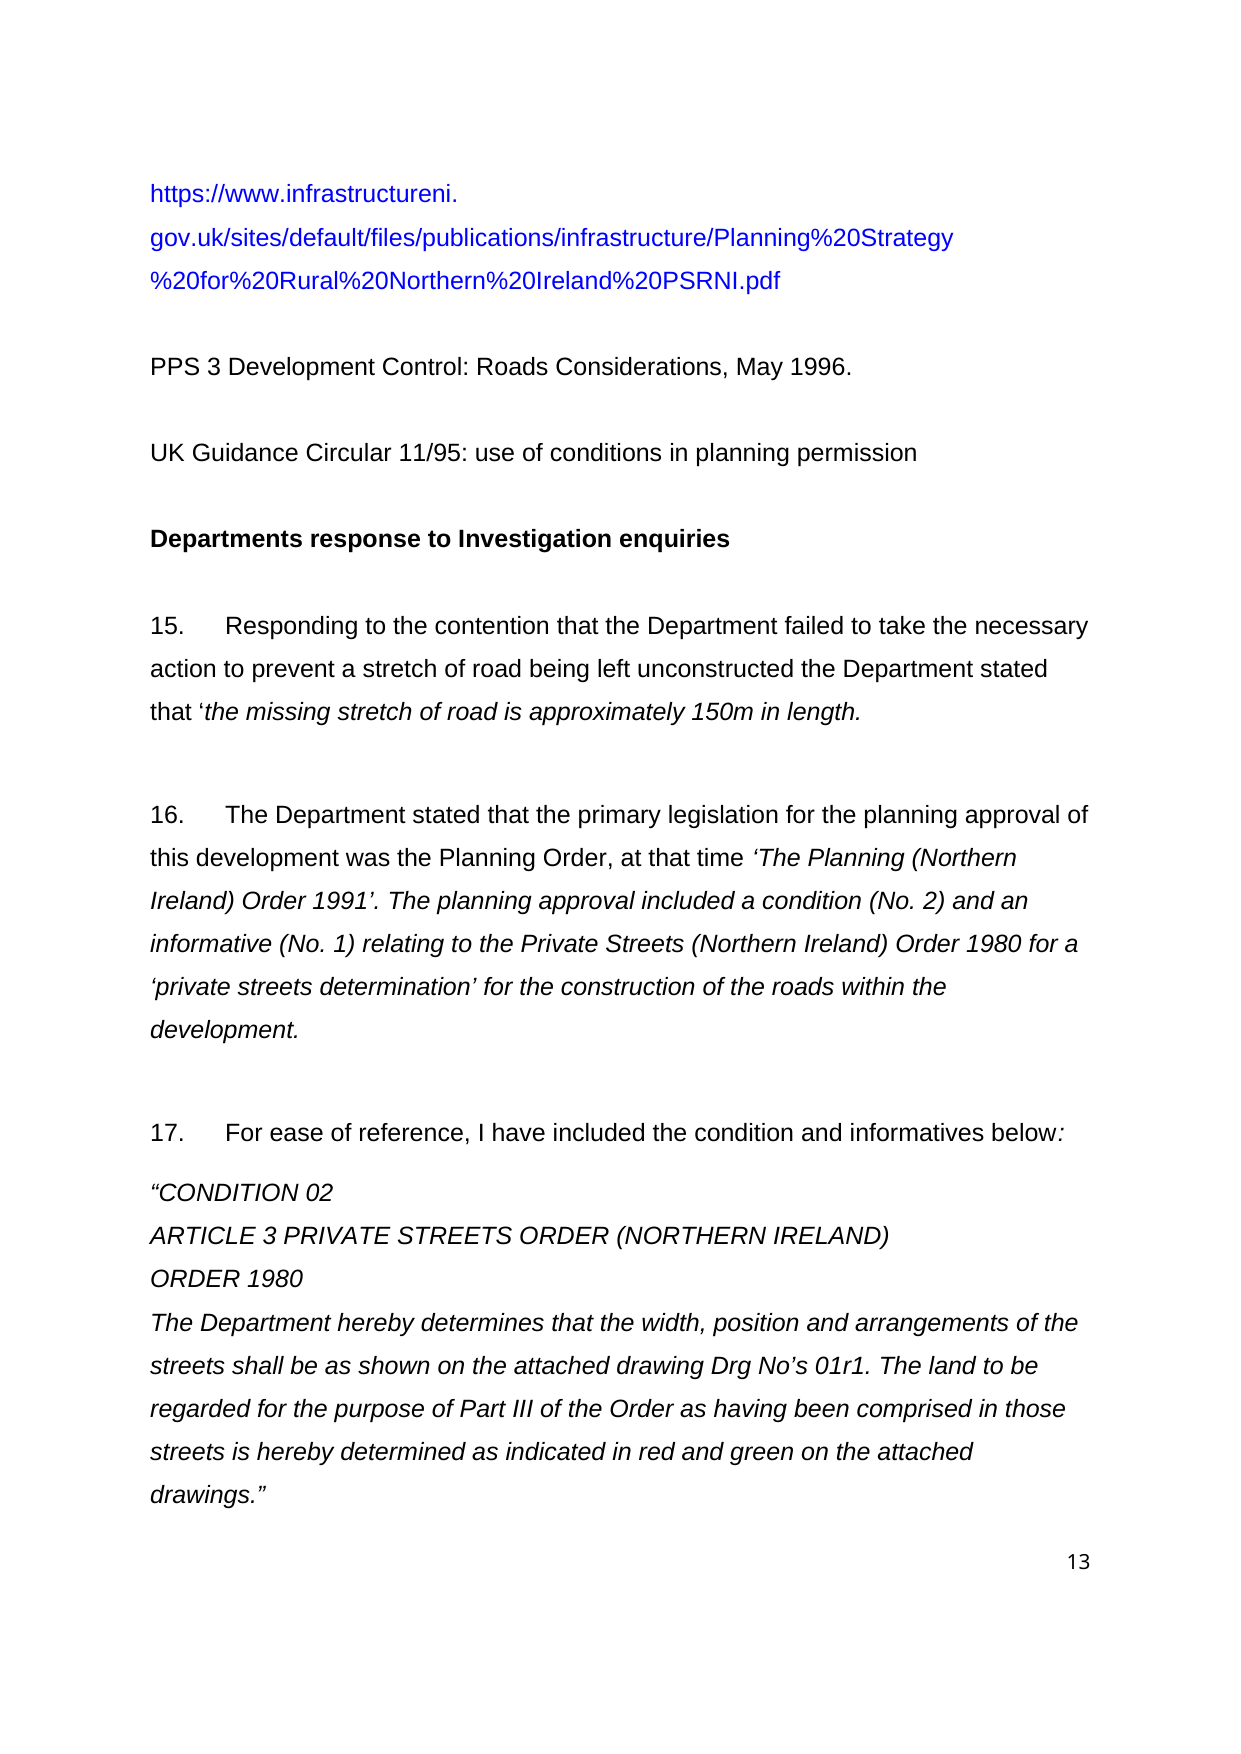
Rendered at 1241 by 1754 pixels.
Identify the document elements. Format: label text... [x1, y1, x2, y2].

text The Department hereby determines that the width, position and arrangements of the streets shall be as shown on the attached drawing Drg No’s 01r1. The land to be regarded for the purpose of Part III of the Order as having been comprised in those streets is hereby determined as indicated in red and green on the attached drawings.” [150, 1308, 1095, 1509]
text ORDER 1980 [150, 1264, 1095, 1293]
text Departments response to Investigation enquiries [150, 524, 1090, 553]
list Responding to the contention that the Department failed to take the necessary action to prevent a stretch of road being left unconstructed the Department stated that ‘the missing stretch of road is approximately 150m in length. [150, 611, 1095, 726]
list For ease of reference, I have included the condition and informatives below: [150, 1118, 1095, 1147]
text gov.uk/sites/default/files/publications/infrastructure/Planning%20Strategy [150, 223, 1090, 251]
text %20for%20Rural%20Northern%20Ireland%20PSRNI.pdf [150, 266, 1090, 294]
text https://www.infrastructureni. [150, 179, 1090, 208]
text UK Guidance Circular 11/95: use of conditions in planning permission [150, 438, 1090, 467]
text PPS 3 Development Control: Roads Considerations, May 1996. [150, 352, 1090, 381]
list The Department stated that the primary legislation for the planning approval of this development was the Planning Order, at that time ‘The Planning (Northern Ireland) Order 1991’. The planning approval included a condition (No. 2) and an informative (No. 1) relating to the Private Streets (Northern Ireland) Order 1980 for a ‘private streets determination’ for the construction of the roads within the development. [150, 800, 1095, 1044]
text “CONDITION 02 [150, 1178, 1095, 1207]
text ARTICLE 3 PRIVATE STREETS ORDER (NORTHERN IRELAND) [150, 1221, 1095, 1250]
